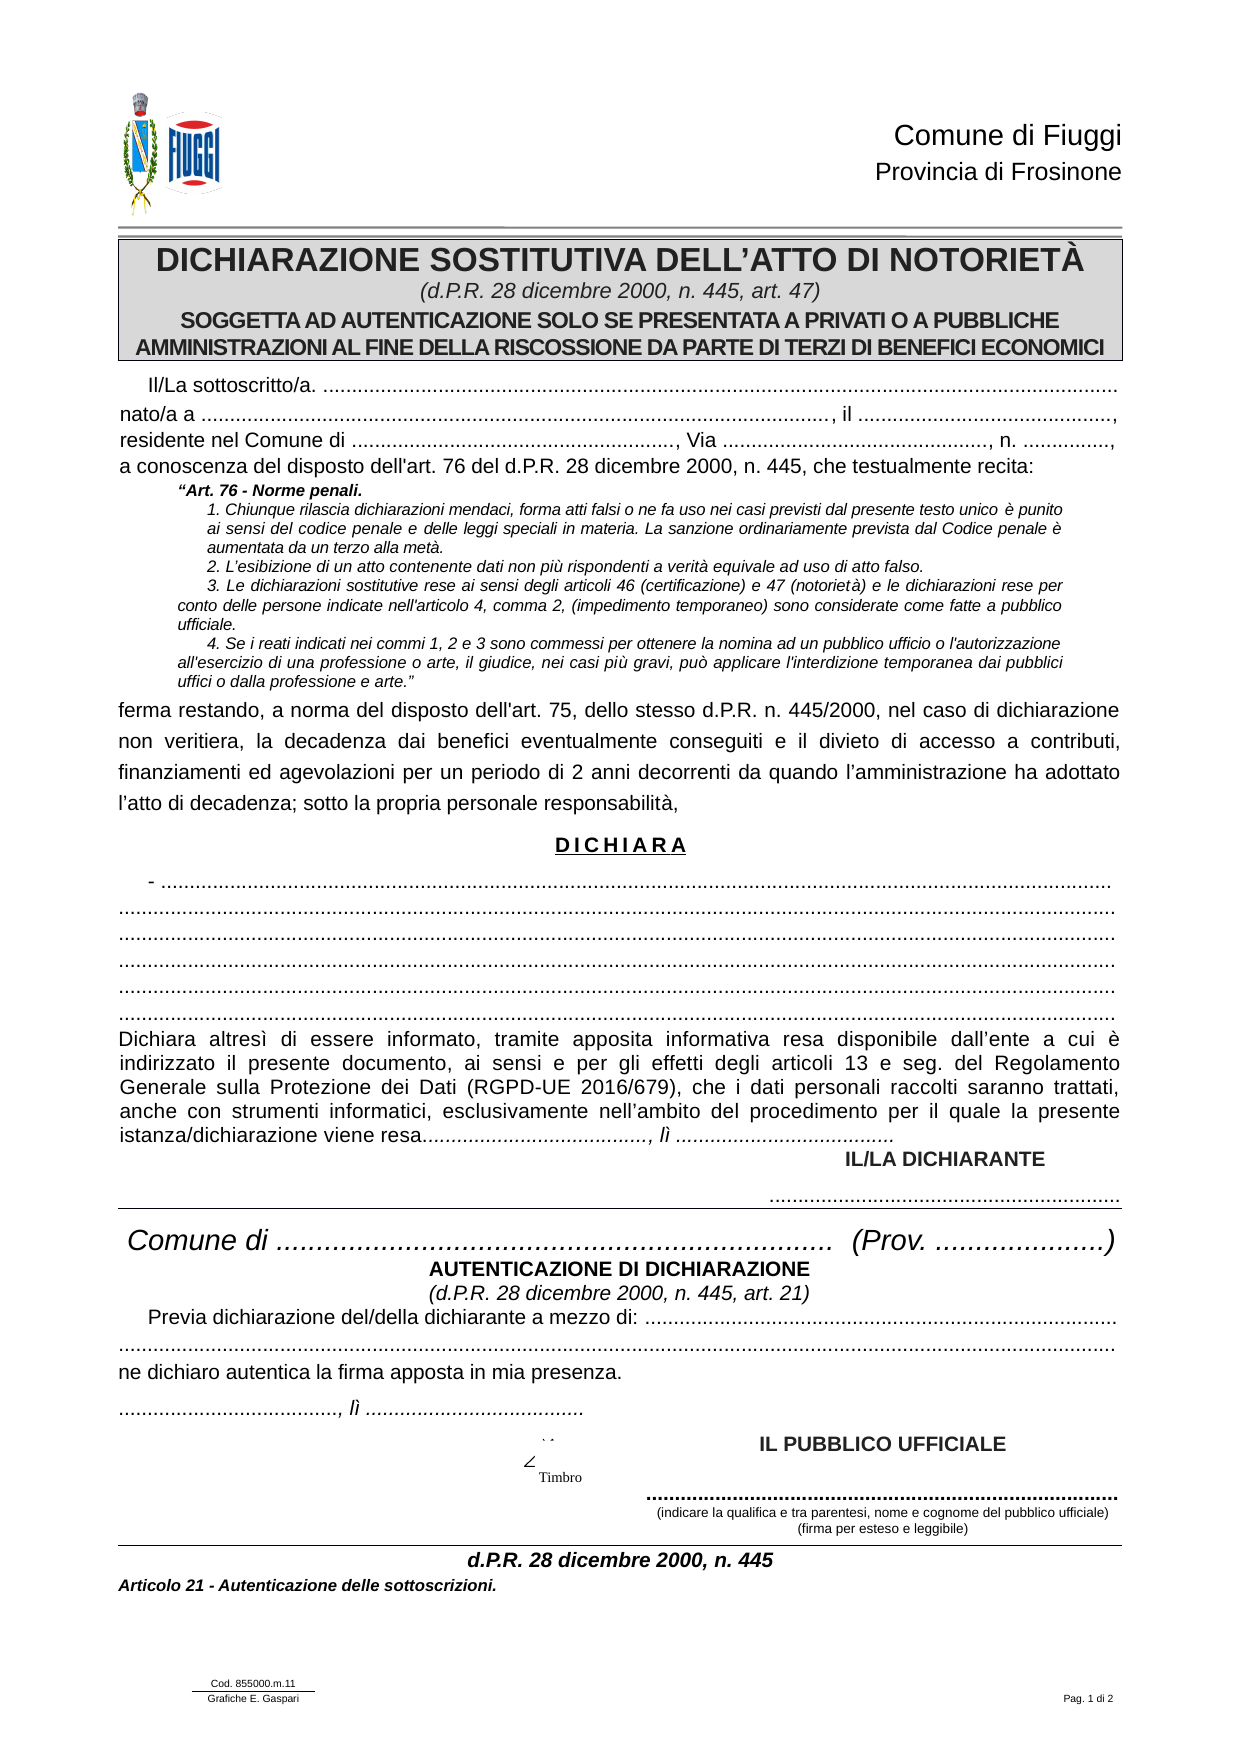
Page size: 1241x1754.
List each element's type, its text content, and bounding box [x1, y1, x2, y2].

text ............................................................. [118, 1182, 1122, 1208]
text Provincia di Frosinone [224, 157, 1122, 185]
text d.P.R. 28 dicembre 2000, n. 445 [118, 1546, 1122, 1572]
text IL PUBBLICO UFFICIALE [643, 1432, 1122, 1456]
text ferma restando, a norma del disposto dell'art. 75, dello stesso d.P.R. n. 445/2000, nel caso di dichiarazione non veritiera, la decadenza dai benefici eventualmente conseguiti e il divieto di accesso a contributi, finanziamenti ed agevolazioni per un periodo di 2 anni decorrenti da quando l’amministrazione ha adottato l’atto di decadenza; sotto la propria personale responsabilità, [118, 697, 1122, 815]
text ............................................................................................................................................................................. [118, 974, 1122, 998]
text (firma per esteso e leggibile) [643, 1520, 1122, 1536]
text Il/La sottoscritto/a. .......................................................................................................................................... [118, 373, 1122, 397]
text ............................................................................................................................................................................. [118, 895, 1122, 919]
text 4. Se i reati indicati nei commi 1, 2 e 3 sono commessi per ottenere la nomina ad un pubblico ufficio o l'autorizzazione all'esercizio di una professione o arte, il giudice, nei casi più gravi, può applicare l'interdizione temporanea dai pubblici uffici o dalla professione e arte.” [177, 634, 1063, 691]
text (indicare la qualifica e tra parentesi, nome e cognome del pubblico ufficiale) [643, 1505, 1122, 1520]
text .................................................................................. [643, 1481, 1122, 1505]
text “Art. 76 - Norme penali. [177, 480, 1063, 499]
text ......................................, lì ...................................... [118, 1396, 1122, 1420]
text AUTENTICAZIONE DI DICHIARAZIONE [118, 1257, 1121, 1281]
text Comune di ..................................................................... (Prov. .....................) [120, 1223, 1122, 1257]
text Articolo 21 - Autenticazione delle sottoscrizioni. [118, 1576, 1122, 1595]
text 1. Chiunque rilascia dichiarazioni mendaci, forma atti falsi o ne fa uso nei casi previsti dal presente testo unico è punito ai sensi del codice penale e delle leggi speciali in materia. La sanzione ordinariamente prevista dal Codice penale è aumentata da un terzo alla metà. [207, 499, 1063, 557]
text ............................................................................................................................................................................. [118, 948, 1122, 972]
text ............................................................................................................................................................................. [118, 1000, 1122, 1024]
text ............................................................................................................................................................................. [118, 921, 1122, 945]
text Previa dichiarazione del/della dichiarante a mezzo di: .................................................................................. [118, 1304, 1122, 1328]
text (d.P.R. 28 dicembre 2000, n. 445, art. 21) [118, 1281, 1121, 1304]
table_header DICHIARAZIONE SOSTITUTIVA DELL’ATTO DI NOTORIETÀ (d.P.R. 28 dicembre 2000, n. 445, art. 47) SOGGETTA AD AUTENTICAZIONE SOLO SE PRESENTATA A PRIVATI O A PUBBLICHE AMMINISTRAZIONI AL FINE DELLA RISCOSSIONE DA PARTE DI TERZI DI BENEFICI ECONOMICI [119, 240, 1122, 360]
text ............................................................................................................................................................................. [118, 1332, 1121, 1356]
text ne dichiaro autentica la firma apposta in mia presenza. [118, 1359, 1121, 1383]
text Dichiara altresì di essere informato, tramite apposita informativa resa disponibile dall’ente a cui è indirizzato il presente documento, ai sensi e per gli effetti degli articoli 13 e seg. del Regolamento Generale sulla Protezione dei Dati (RGPD-UE 2016/679), che i dati personali raccolti saranno trattati, anche con strumenti informatici, esclusivamente nell’ambito del procedimento per il quale la presente istanza/dichiarazione viene resa......................................., lì ...................................... [118, 1027, 1122, 1146]
picture [122, 87, 224, 219]
text 2. L’esibizione di un atto contenente dati non più rispondenti a verità equivale ad uso di atto falso. [177, 557, 1063, 576]
text nato/a a ............................................................................................................., il ............................................, [119, 401, 1122, 425]
text Comune di Fiuggi [224, 118, 1122, 152]
text - ..................................................................................................................................................................... [148, 868, 1122, 892]
text DICHIARA [119, 833, 1122, 857]
text residente nel Comune di ........................................................, Via .............................................., n. ..............., [119, 428, 1122, 452]
text a conoscenza del disposto dell'art. 76 del d.P.R. 28 dicembre 2000, n. 445, che testualmente recita: [119, 454, 1122, 478]
text IL/LA DICHIARANTE [768, 1146, 1122, 1170]
text 3. Le dichiarazioni sostitutive rese ai sensi degli articoli 46 (certificazione) e 47 (notorietà) e le dichiarazioni rese per conto delle persone indicate nell'articolo 4, comma 2, (impedimento temporaneo) sono considerate come fatte a pubblico ufficiale. [177, 576, 1063, 634]
